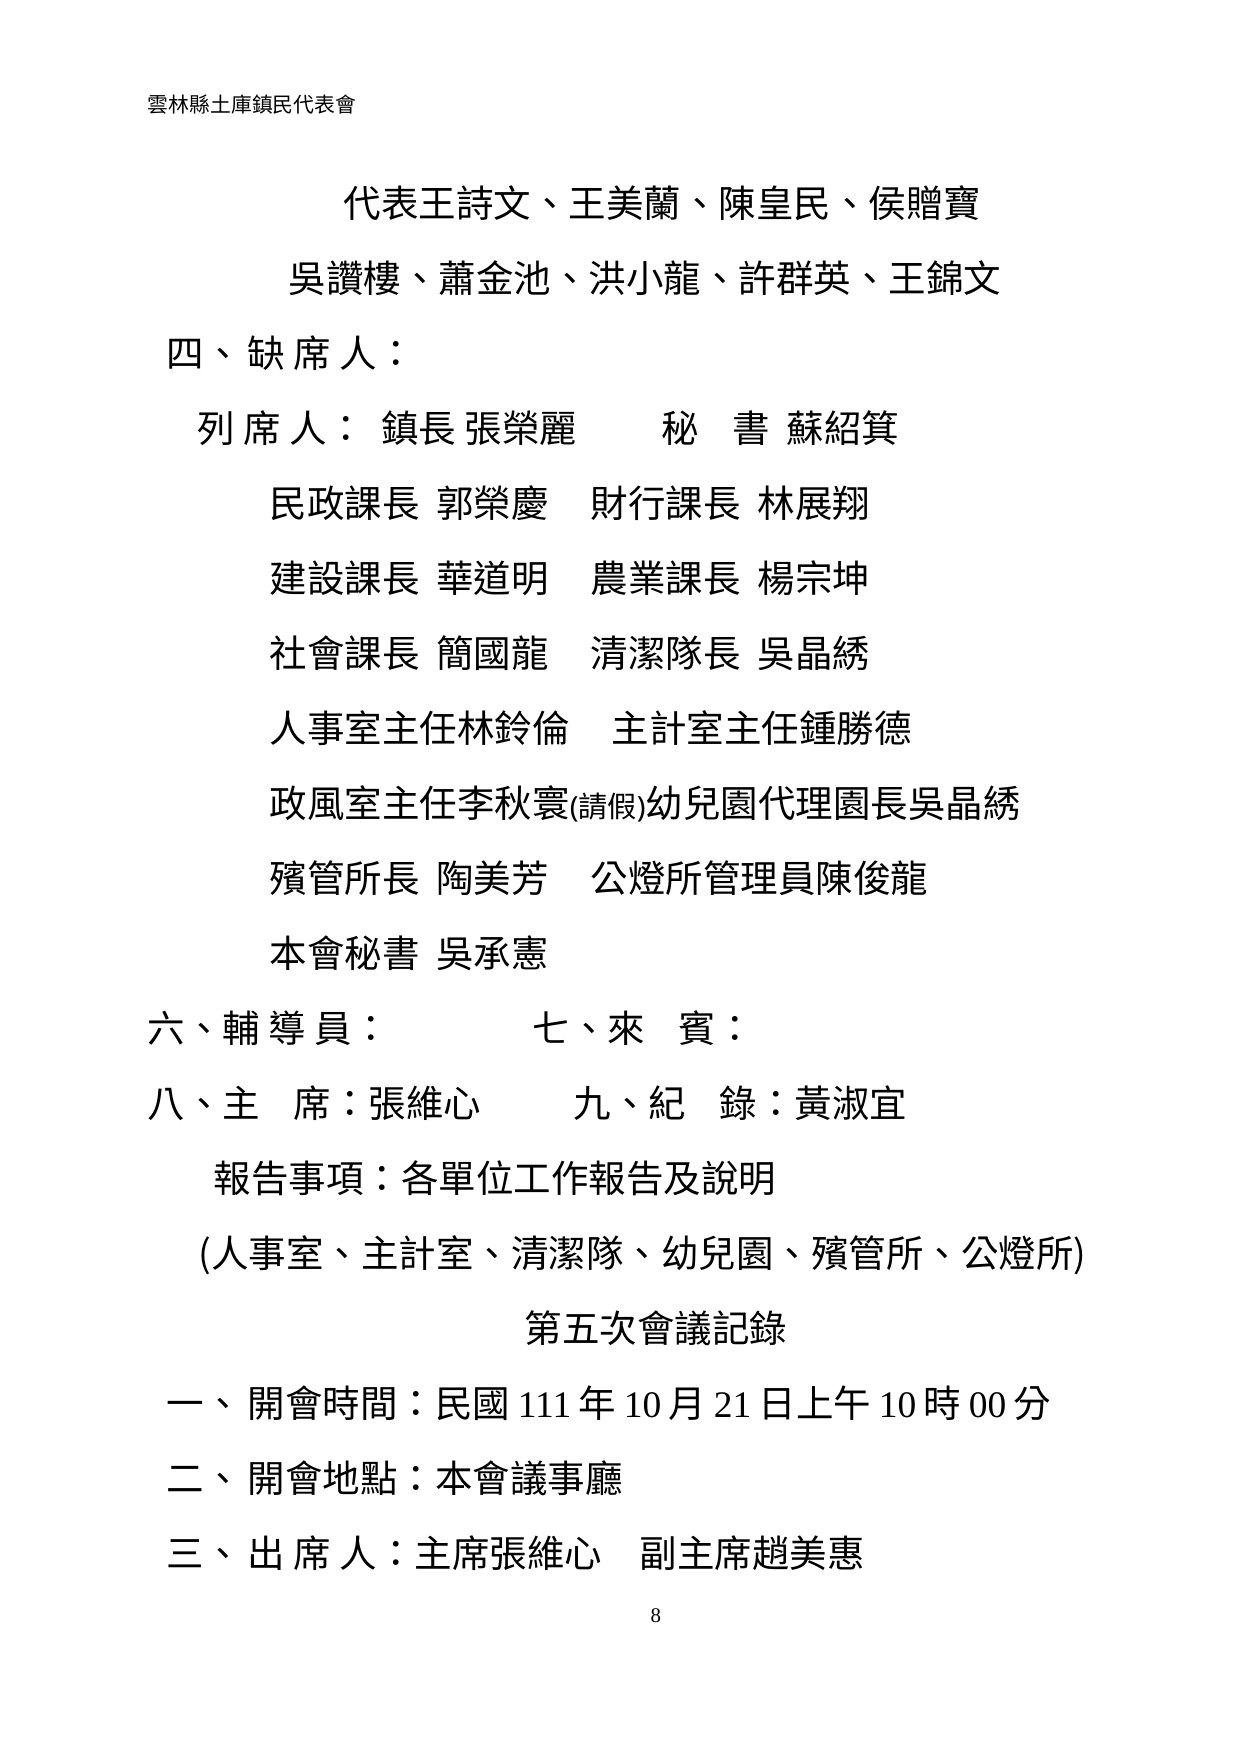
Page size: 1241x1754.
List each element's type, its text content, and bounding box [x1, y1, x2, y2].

text 代表王詩文、王美蘭、陳皇民、侯贈寶 [148, 164, 1163, 239]
text 建設課長 華道明 農業課長 楊宗坤 [148, 539, 1163, 614]
list 列 席 人： 鎮長 張榮麗 秘 書 蘇紹箕 [198, 389, 1163, 464]
text 社會課長 簡國龍 清潔隊長 吳晶綉 [148, 614, 1163, 689]
text 六、輔 導 員： 七、來 賓： [148, 989, 1163, 1064]
text 政風室主任李秋寰(請假)幼兒園代理園長吳晶綉 [148, 764, 1163, 839]
list 開會時間：民國111年10月21日上午10時00分 [166, 1364, 1163, 1439]
text 殯管所長 陶美芳 公燈所管理員陳俊龍 [148, 839, 1163, 914]
text 本會秘書 吳承憲 [148, 914, 1163, 989]
list 出 席 人：主席張維心 副主席趙美惠 [166, 1514, 1163, 1589]
text (人事室、主計室、清潔隊、幼兒園、殯管所、公燈所) [148, 1214, 1163, 1289]
text 吳讚樓、蕭金池、洪小龍、許群英、王錦文 [148, 239, 1163, 314]
list 缺 席 人： [166, 314, 1163, 389]
text 人事室主任林鈴倫 主計室主任鍾勝德 [148, 689, 1163, 764]
list 開會地點：本會議事廳 [166, 1439, 1163, 1514]
text 報告事項：各單位工作報告及說明 [148, 1139, 1163, 1214]
text 第五次會議記錄 [148, 1289, 1163, 1364]
text 民政課長 郭榮慶 財行課長 林展翔 [148, 464, 1163, 539]
text 八、主 席：張維心 九、紀 錄：黃淑宜 [148, 1064, 1163, 1139]
